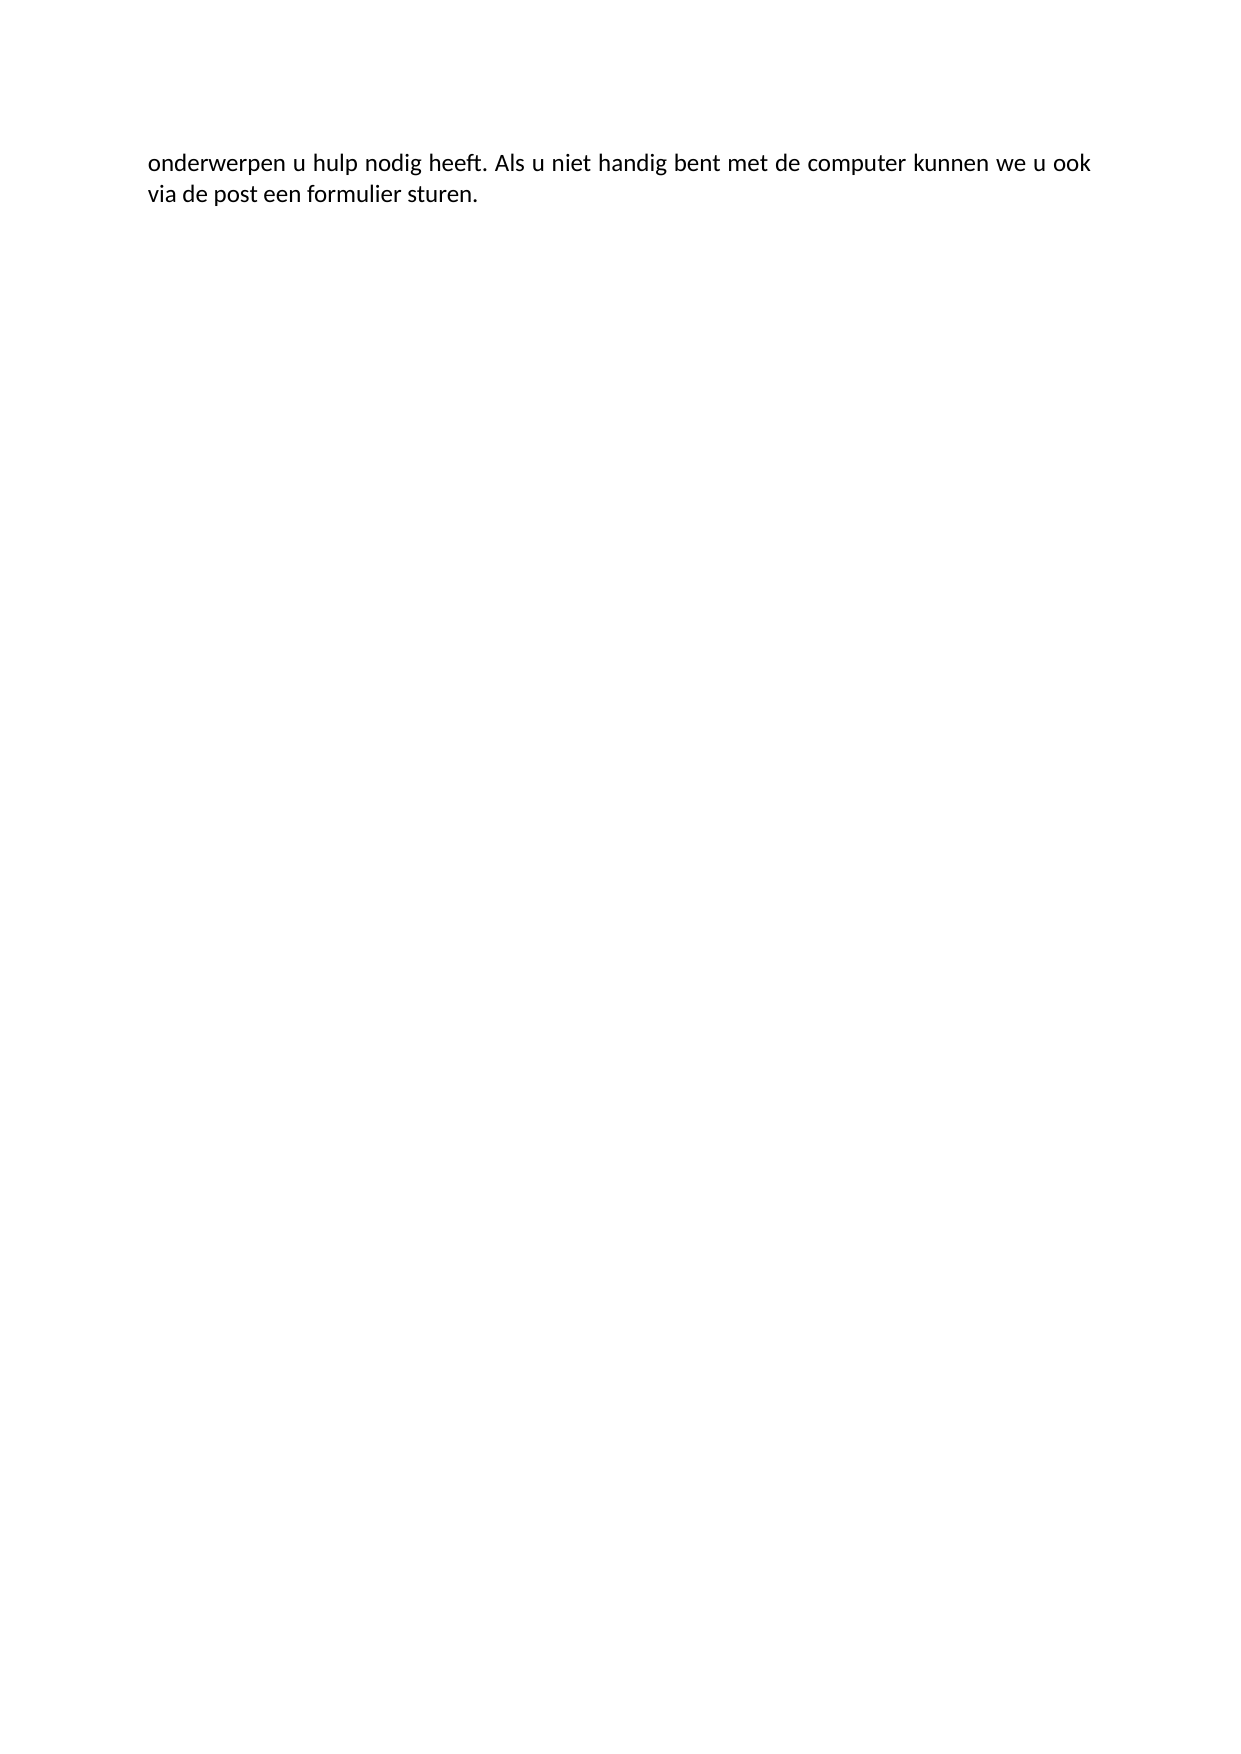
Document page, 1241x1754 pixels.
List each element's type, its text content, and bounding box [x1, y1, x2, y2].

text onderwerpen u hulp nodig heeft. Als u niet handig bent met de computer kunnen we u ook via de post een formulier sturen. [148, 148, 1093, 209]
